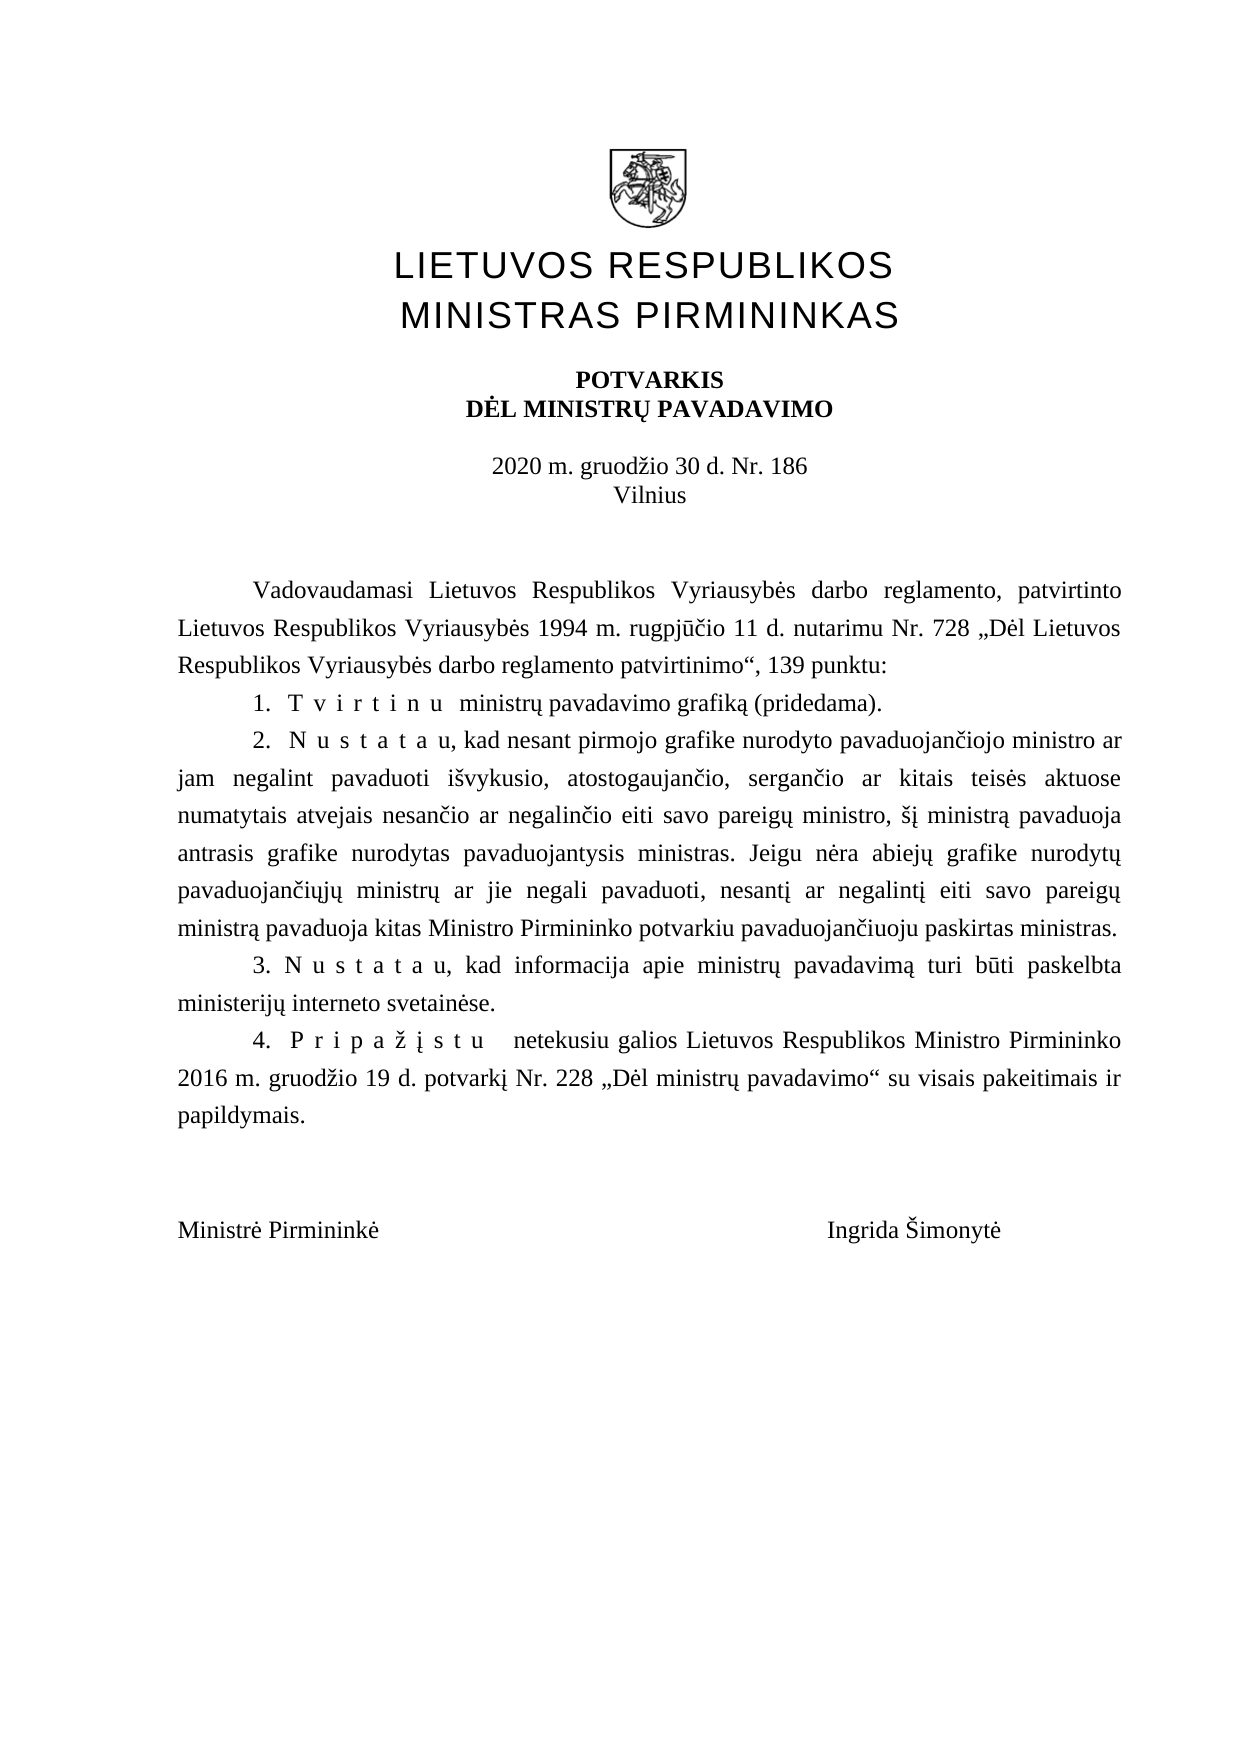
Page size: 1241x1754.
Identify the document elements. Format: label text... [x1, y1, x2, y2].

text LIETUVOS RESPUBLIKOS [177, 243, 1122, 286]
subtitle POTVARKIS [177, 365, 1122, 394]
text 1. Tvirtinu ministrų pavadavimo grafiką (pridedama). [177, 679, 1122, 716]
text DĖL MINISTRŲ PAVADAVIMO [177, 394, 1122, 423]
text 2020 m. gruodžio 30 d. Nr. 186 [177, 451, 1122, 480]
text Vilnius [177, 480, 1122, 509]
text MINISTRAS PIRMININKAS [177, 293, 1122, 336]
text Vadovaudamasi Lietuvos Respublikos Vyriausybės darbo reglamento, patvirtinto Lietuvos Respublikos Vyriausybės 1994 m. rugpjūčio 11 d. nutarimu Nr. 728 „Dėl Lietuvos Respublikos Vyriausybės darbo reglamento patvirtinimo“, 139 punktu: [177, 566, 1122, 679]
text 3. Nustatau, kad informacija apie ministrų pavadavimą turi būti paskelbta ministerijų interneto svetainėse. [177, 941, 1122, 1016]
text 4. Pripažįstu netekusiu galios Lietuvos Respublikos Ministro Pirmininko 2016 m. gruodžio 19 d. potvarkį Nr. 228 „Dėl ministrų pavadavimo“ su visais pakeitimais ir papildymais. [177, 1016, 1122, 1129]
text Ministrė Pirmininkė Ingrida Šimonytė [177, 1215, 1122, 1244]
text 2. Nustatau, kad nesant pirmojo grafike nurodyto pavaduojančiojo ministro ar jam negalint pavaduoti išvykusio, atostogaujančio, sergančio ar kitais teisės aktuose numatytais atvejais nesančio ar negalinčio eiti savo pareigų ministro, šį ministrą pavaduoja antrasis grafike nurodytas pavaduojantysis ministras. Jeigu nėra abiejų grafike nurodytų pavaduojančiųjų ministrų ar jie negali pavaduoti, nesantį ar negalintį eiti savo pareigų ministrą pavaduoja kitas Ministro Pirmininko potvarkiu pavaduojančiuoju paskirtas ministras. [177, 716, 1122, 941]
